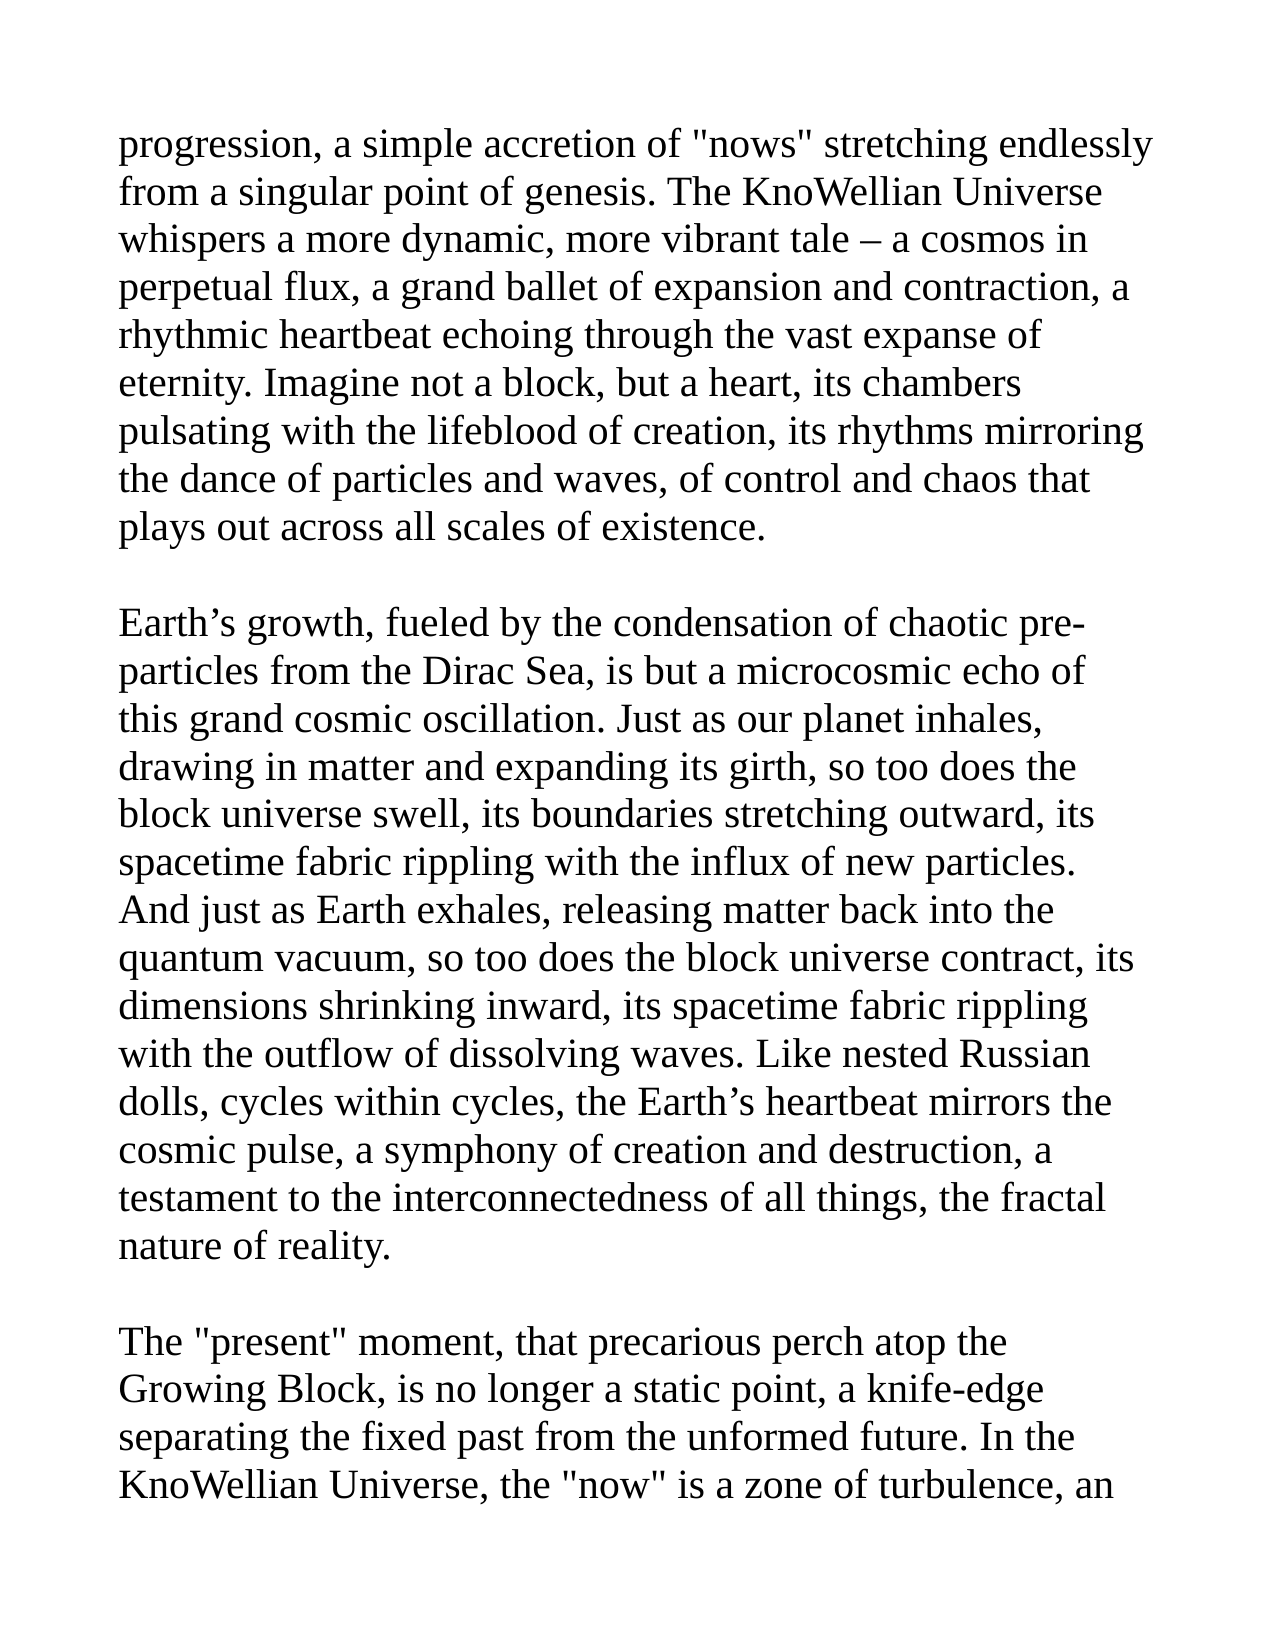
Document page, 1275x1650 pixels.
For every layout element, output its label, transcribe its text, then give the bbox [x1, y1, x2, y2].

text The "present" moment, that precarious perch atop the Growing Block, is no longer a static point, a knife-edge separating the fixed past from the unformed future. In the KnoWellian Universe, the "now" is a zone of turbulence, an [118, 1316, 1157, 1508]
text progression, a simple accretion of "nows" stretching endlessly from a singular point of genesis. The KnoWellian Universe whispers a more dynamic, more vibrant tale – a cosmos in perpetual flux, a grand ballet of expansion and contraction, a rhythmic heartbeat echoing through the vast expanse of eternity. Imagine not a block, but a heart, its chambers pulsating with the lifeblood of creation, its rhythms mirroring the dance of particles and waves, of control and chaos that plays out across all scales of existence. [118, 118, 1157, 549]
text Earth’s growth, fueled by the condensation of chaotic pre-particles from the Dirac Sea, is but a microcosmic echo of this grand cosmic oscillation. Just as our planet inhales, drawing in matter and expanding its girth, so too does the block universe swell, its boundaries stretching outward, its spacetime fabric rippling with the influx of new particles. And just as Earth exhales, releasing matter back into the quantum vacuum, so too does the block universe contract, its dimensions shrinking inward, its spacetime fabric rippling with the outflow of dissolving waves. Like nested Russian dolls, cycles within cycles, the Earth’s heartbeat mirrors the cosmic pulse, a symphony of creation and destruction, a testament to the interconnectedness of all things, the fractal nature of reality. [118, 597, 1157, 1268]
